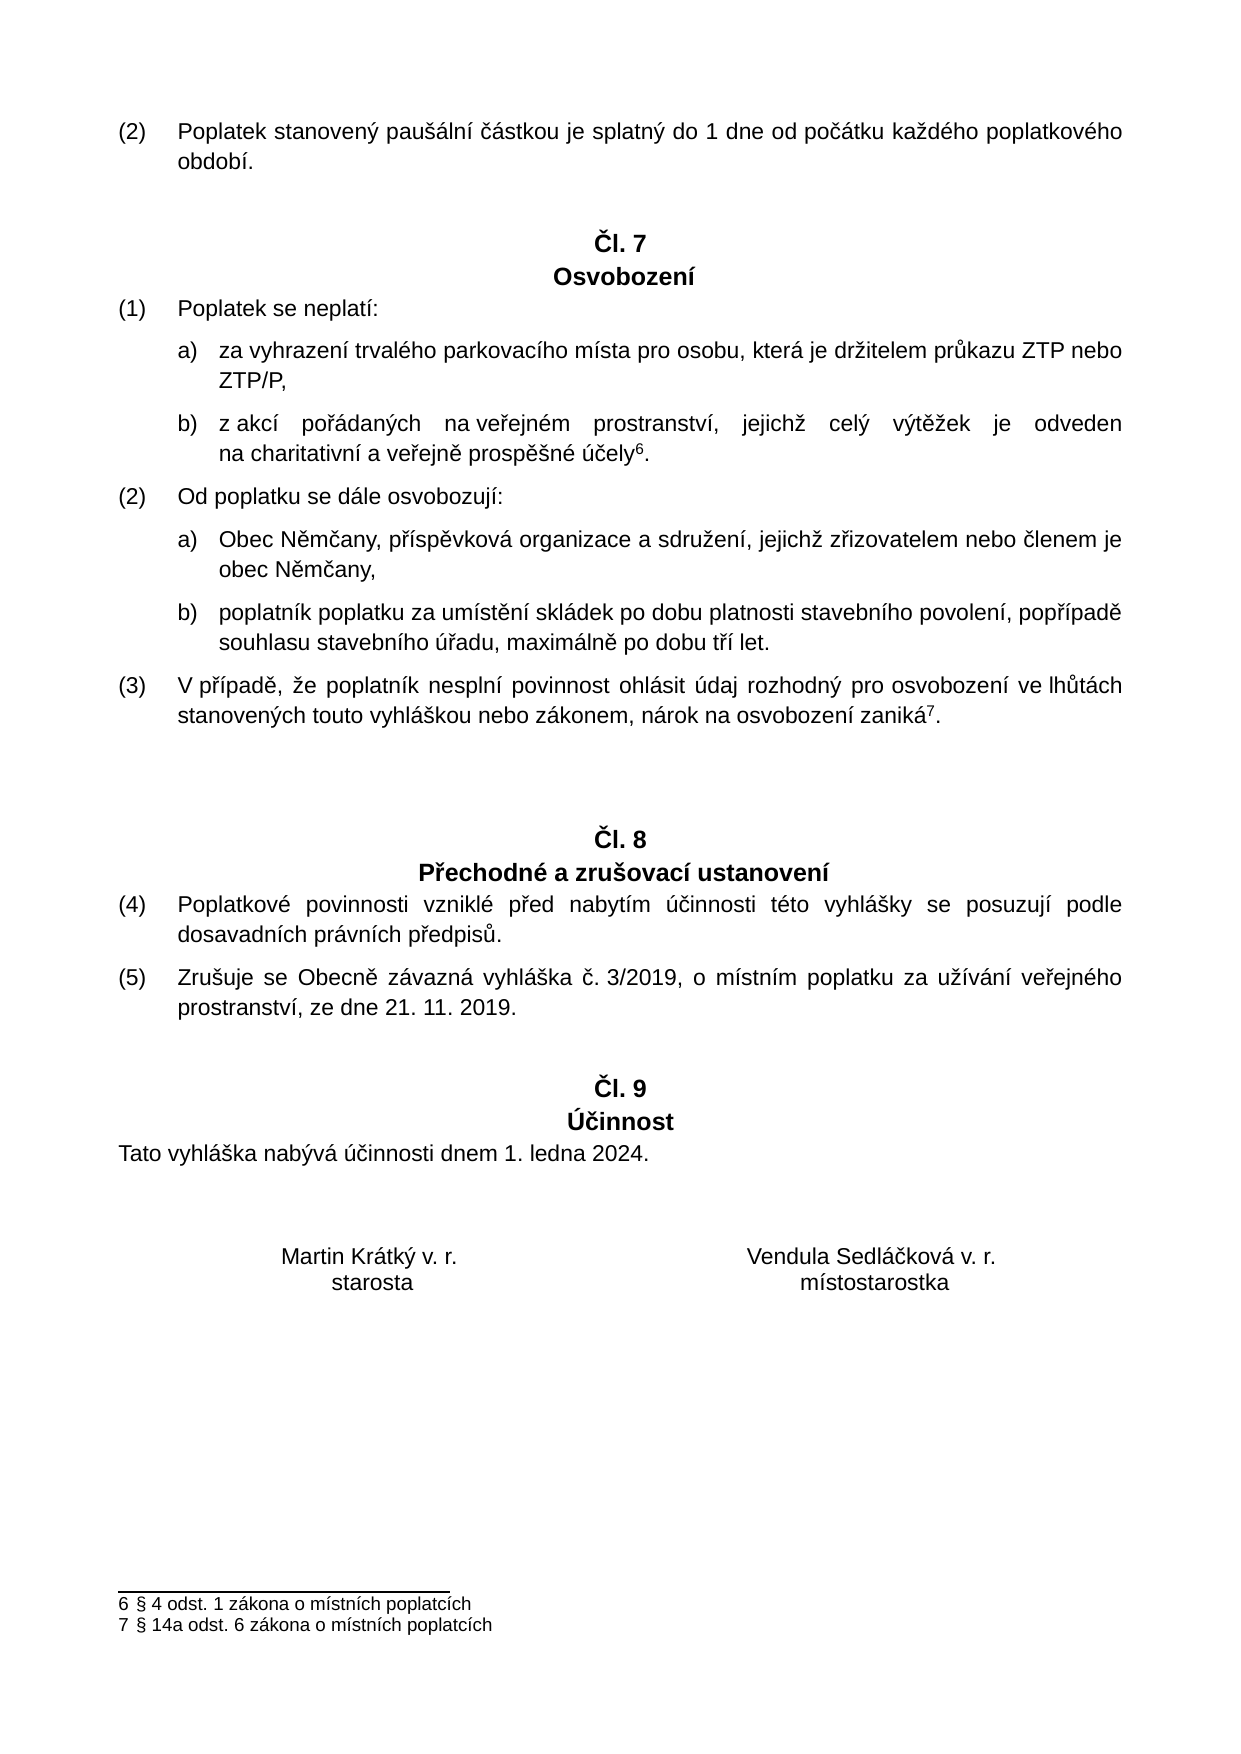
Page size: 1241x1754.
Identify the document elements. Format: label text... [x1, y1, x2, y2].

list § 14a odst. 6 zákona o místních poplatcích [118, 1614, 1122, 1635]
table_header Martin Krátký v. r. starosta [118, 1183, 620, 1301]
list poplatník poplatku za umístění skládek po dobu platnosti stavebního povolení, popřípadě souhlasu stavebního úřadu, maximálně po dobu tří let. [177, 599, 1122, 655]
list Poplatek stanovený paušální částkou je splatný do 1 dne od počátku každého poplatkového období. [118, 118, 1122, 175]
list Poplatkové povinnosti vzniklé před nabytím účinnosti této vyhlášky se posuzují podle dosavadních právních předpisů. [118, 891, 1122, 947]
text Tato vyhláška nabývá účinnosti dnem 1. ledna 2024. [118, 1140, 1122, 1167]
table_cell [118, 1301, 620, 1419]
list z akcí pořádaných na veřejném prostranství, jejichž celý výtěžek je odveden na charitativní a veřejně prospěšné účely. [177, 410, 1122, 467]
subtitle Čl. 9 Účinnost [118, 1074, 1122, 1136]
subtitle Čl. 7 Osvobození [118, 228, 1122, 290]
list § 4 odst. 1 zákona o místních poplatcích [118, 1592, 1122, 1614]
list Zrušuje se Obecně závazná vyhláška č. 3/2019, o místním poplatku za užívání veřejného prostranství, ze dne 21. 11. 2019. [118, 964, 1122, 1020]
list Od poplatku se dále osvobozují: [118, 483, 1122, 509]
list Poplatek se neplatí: [118, 294, 1122, 321]
list V případě, že poplatník nesplní povinnost ohlásit údaj rozhodný pro osvobození ve lhůtách stanovených touto vyhláškou nebo zákonem, nárok na osvobození zaniká. [118, 672, 1122, 728]
list Obec Němčany, příspěvková organizace a sdružení, jejichž zřizovatelem nebo členem je obec Němčany, [177, 526, 1122, 582]
table_cell [620, 1301, 1122, 1419]
list za vyhrazení trvalého parkovacího místa pro osobu, která je držitelem průkazu ZTP nebo ZTP/P, [177, 337, 1122, 394]
table_header Vendula Sedláčková v. r. místostarostka [620, 1183, 1122, 1301]
subtitle Čl. 8 Přechodné a zrušovací ustanovení [118, 825, 1122, 887]
